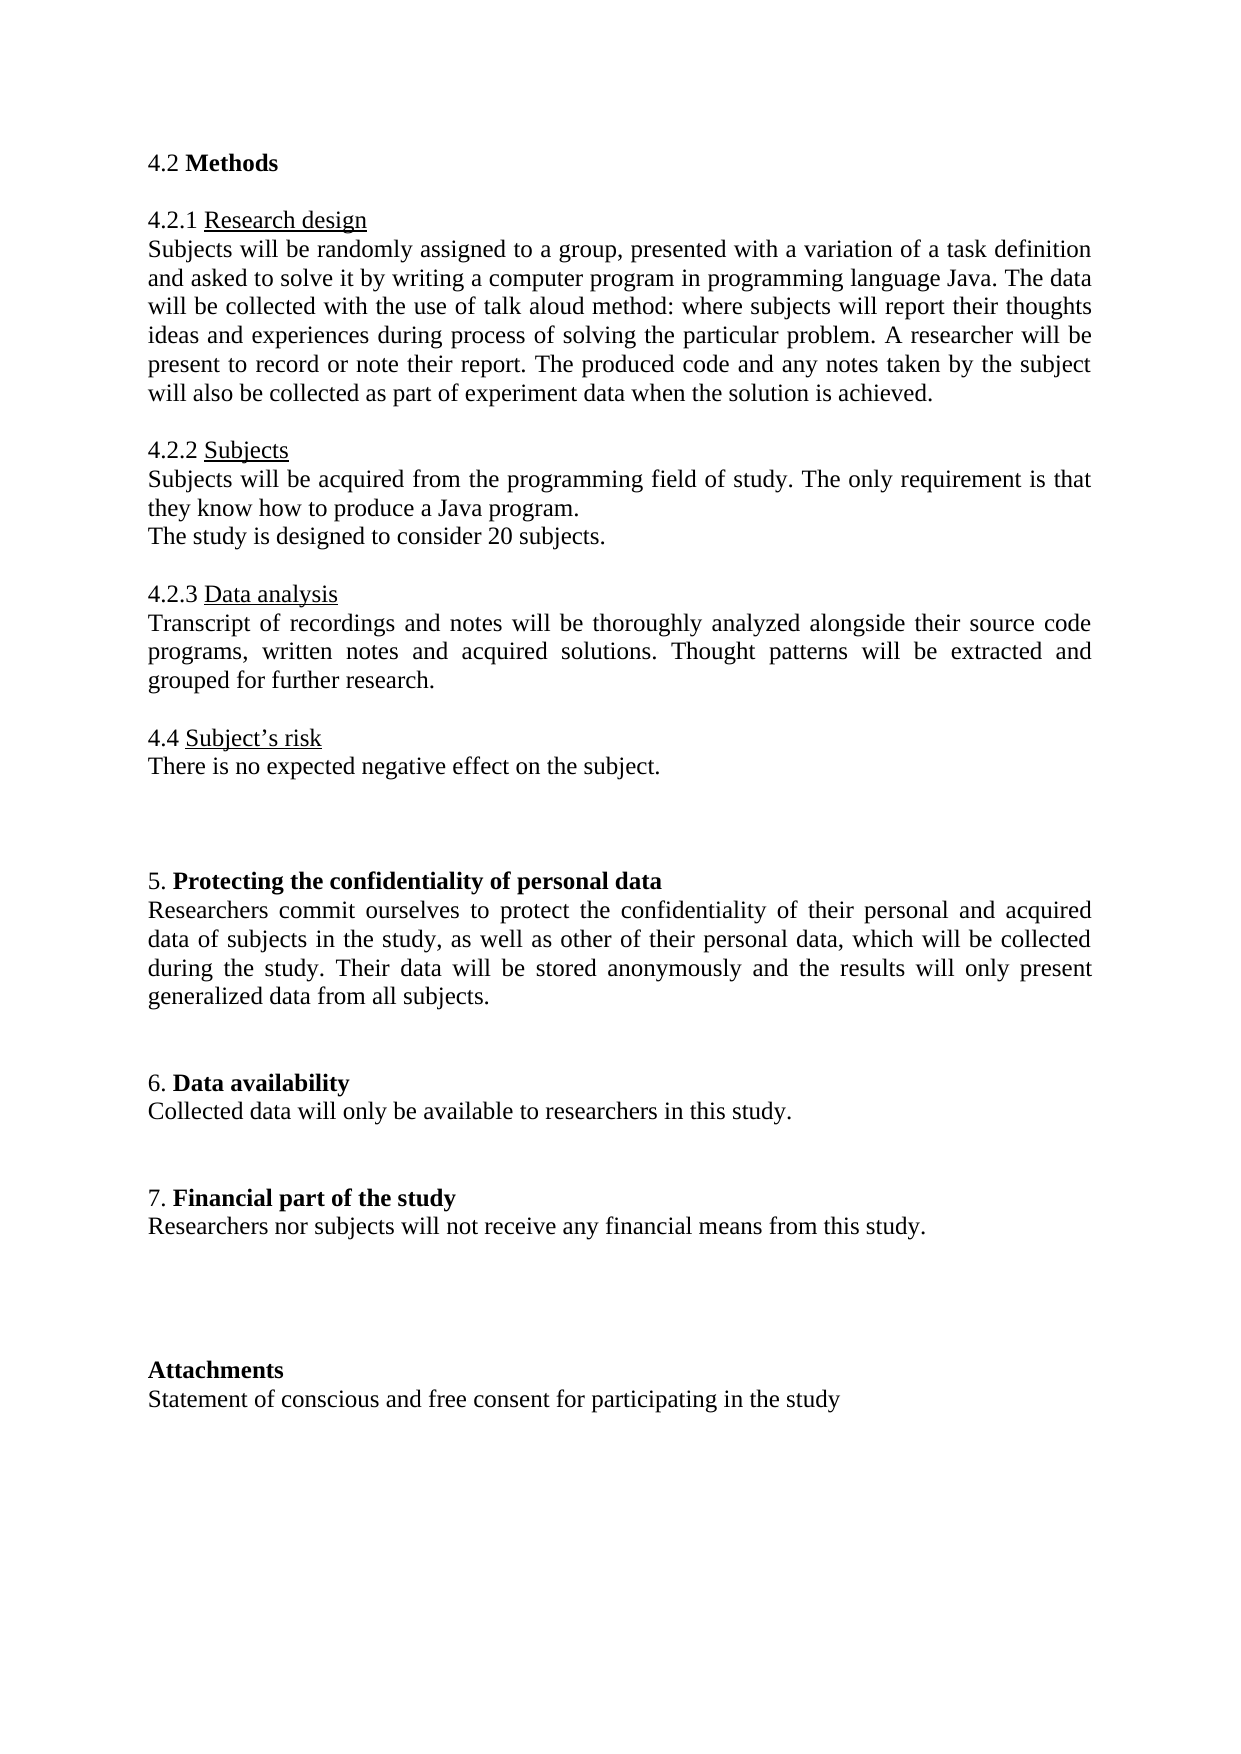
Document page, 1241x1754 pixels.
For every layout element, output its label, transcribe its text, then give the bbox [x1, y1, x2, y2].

text 4.4 Subject’s risk [148, 723, 1093, 751]
text There is no expected negative effect on the subject. [148, 751, 1093, 780]
text Subjects will be acquired from the programming field of study. The only requirement is that they know how to produce a Java program. [148, 464, 1093, 521]
text 4.2.2 Subjects [148, 435, 1093, 464]
text 5. Protecting the confidentiality of personal data [148, 866, 1093, 895]
text Statement of conscious and free consent for participating in the study [148, 1384, 1093, 1413]
text Researchers commit ourselves to protect the confidentiality of their personal and acquired data of subjects in the study, as well as other of their personal data, which will be collected during the study. Their data will be stored anonymously and the results will only present generalized data from all subjects. [148, 895, 1093, 1010]
text The study is designed to consider 20 subjects. [148, 521, 1093, 550]
text Collected data will only be available to researchers in this study. [148, 1096, 1093, 1125]
text Transcript of recordings and notes will be thoroughly analyzed alongside their source code programs, written notes and acquired solutions. Thought patterns will be extracted and grouped for further research. [148, 608, 1093, 694]
text Subjects will be randomly assigned to a group, presented with a variation of a task definition and asked to solve it by writing a computer program in programming language Java. The data will be collected with the use of talk aloud method: where subjects will report their thoughts ideas and experiences during process of solving the particular problem. A researcher will be present to record or note their report. The produced code and any notes taken by the subject will also be collected as part of experiment data when the solution is achieved. [148, 234, 1093, 406]
text 4.2 Methods [148, 148, 1093, 176]
text Attachments [148, 1355, 1093, 1384]
text 6. Data availability [148, 1068, 1093, 1096]
text 7. Financial part of the study [148, 1183, 1093, 1211]
text 4.2.1 Research design [148, 205, 1093, 234]
text Researchers nor subjects will not receive any financial means from this study. [148, 1211, 1093, 1240]
text 4.2.3 Data analysis [148, 579, 1093, 608]
